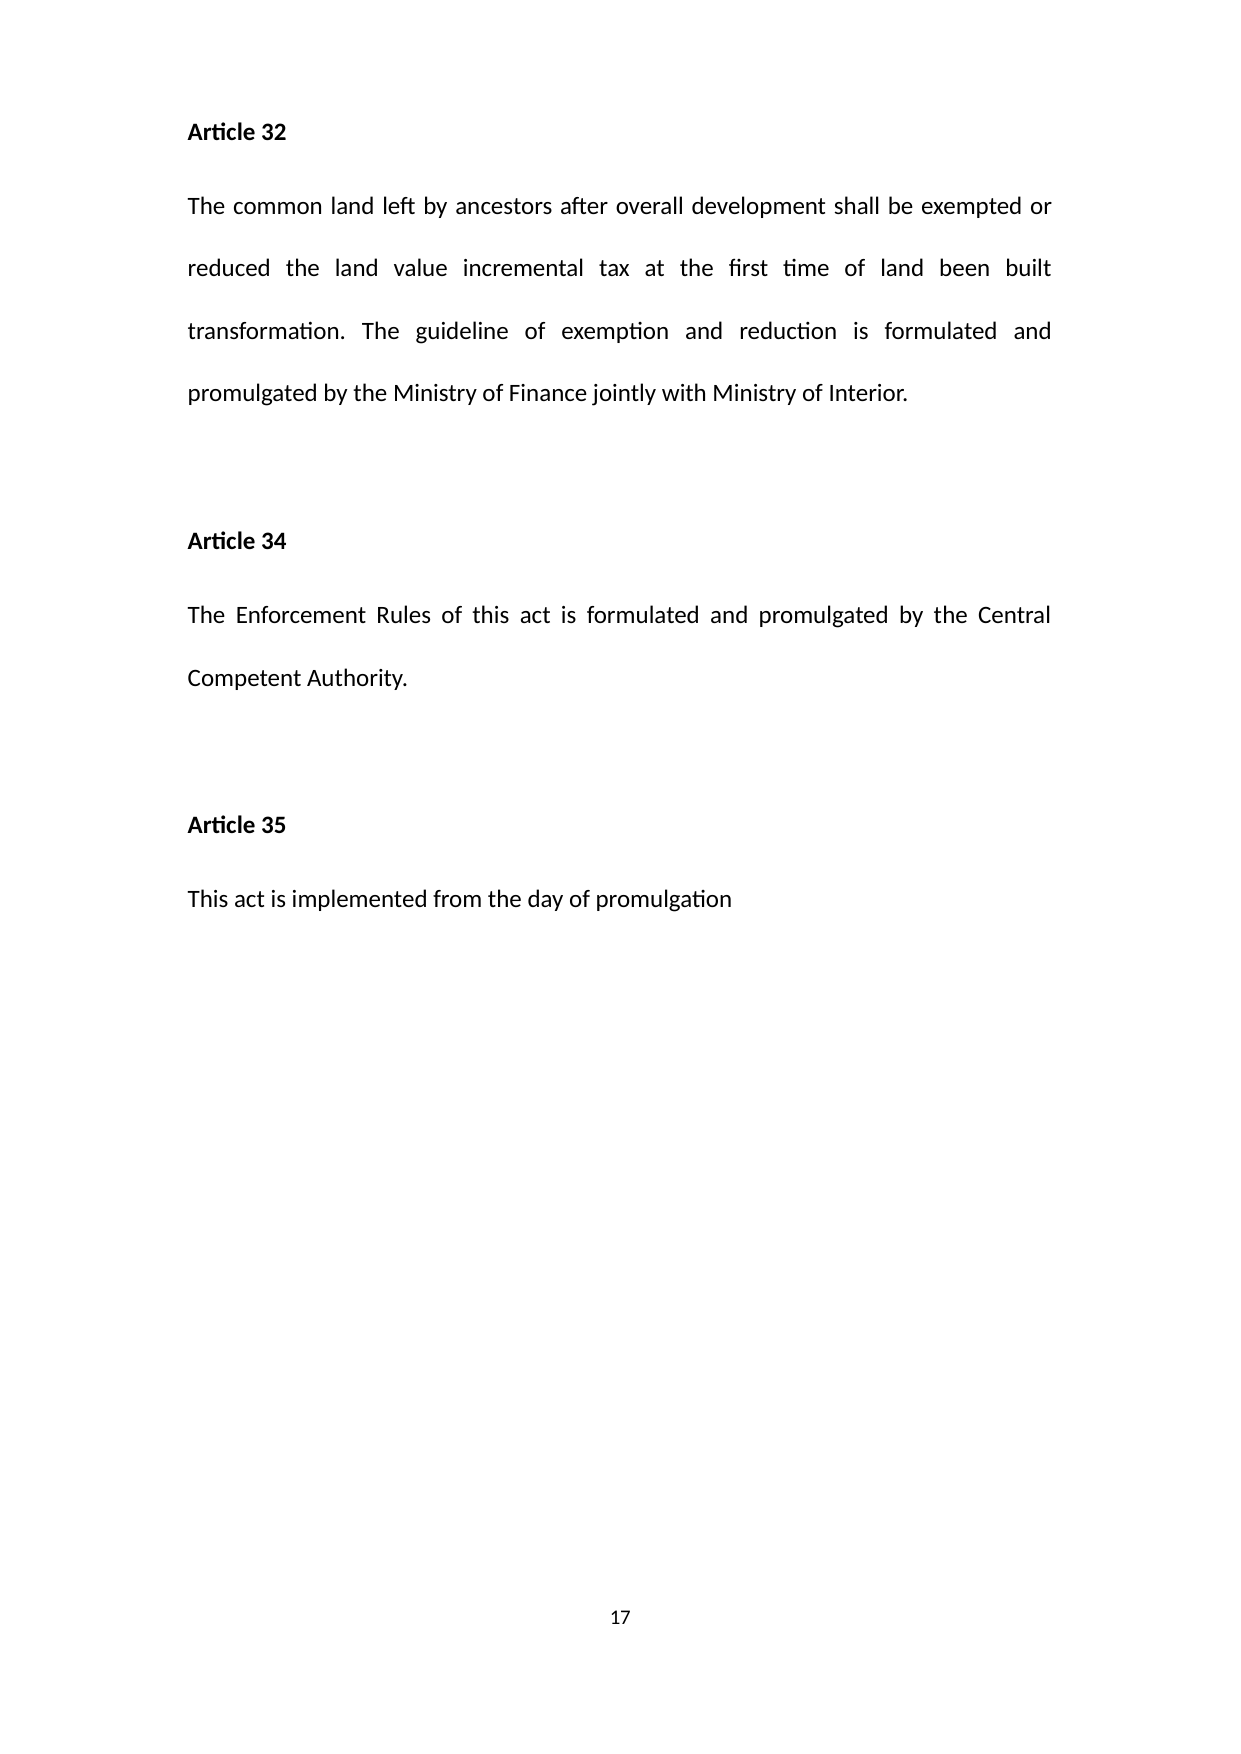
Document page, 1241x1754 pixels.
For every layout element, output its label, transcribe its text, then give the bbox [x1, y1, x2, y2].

text The Enforcement Rules of this act is formulated and promulgated by the Central Competent Authority. [187, 573, 1053, 698]
text Article 35 [187, 783, 1053, 846]
text The common land left by ancestors after overall development shall be exempted or reduced the land value incremental tax at the first time of land been built transformation. The guideline of exemption and reduction is formulated and promulgated by the Ministry of Finance jointly with Ministry of Interior. [187, 163, 1053, 413]
text This act is implemented from the day of promulgation [187, 857, 1053, 920]
text Article 32 [187, 89, 1053, 152]
text Article 34 [187, 499, 1053, 561]
